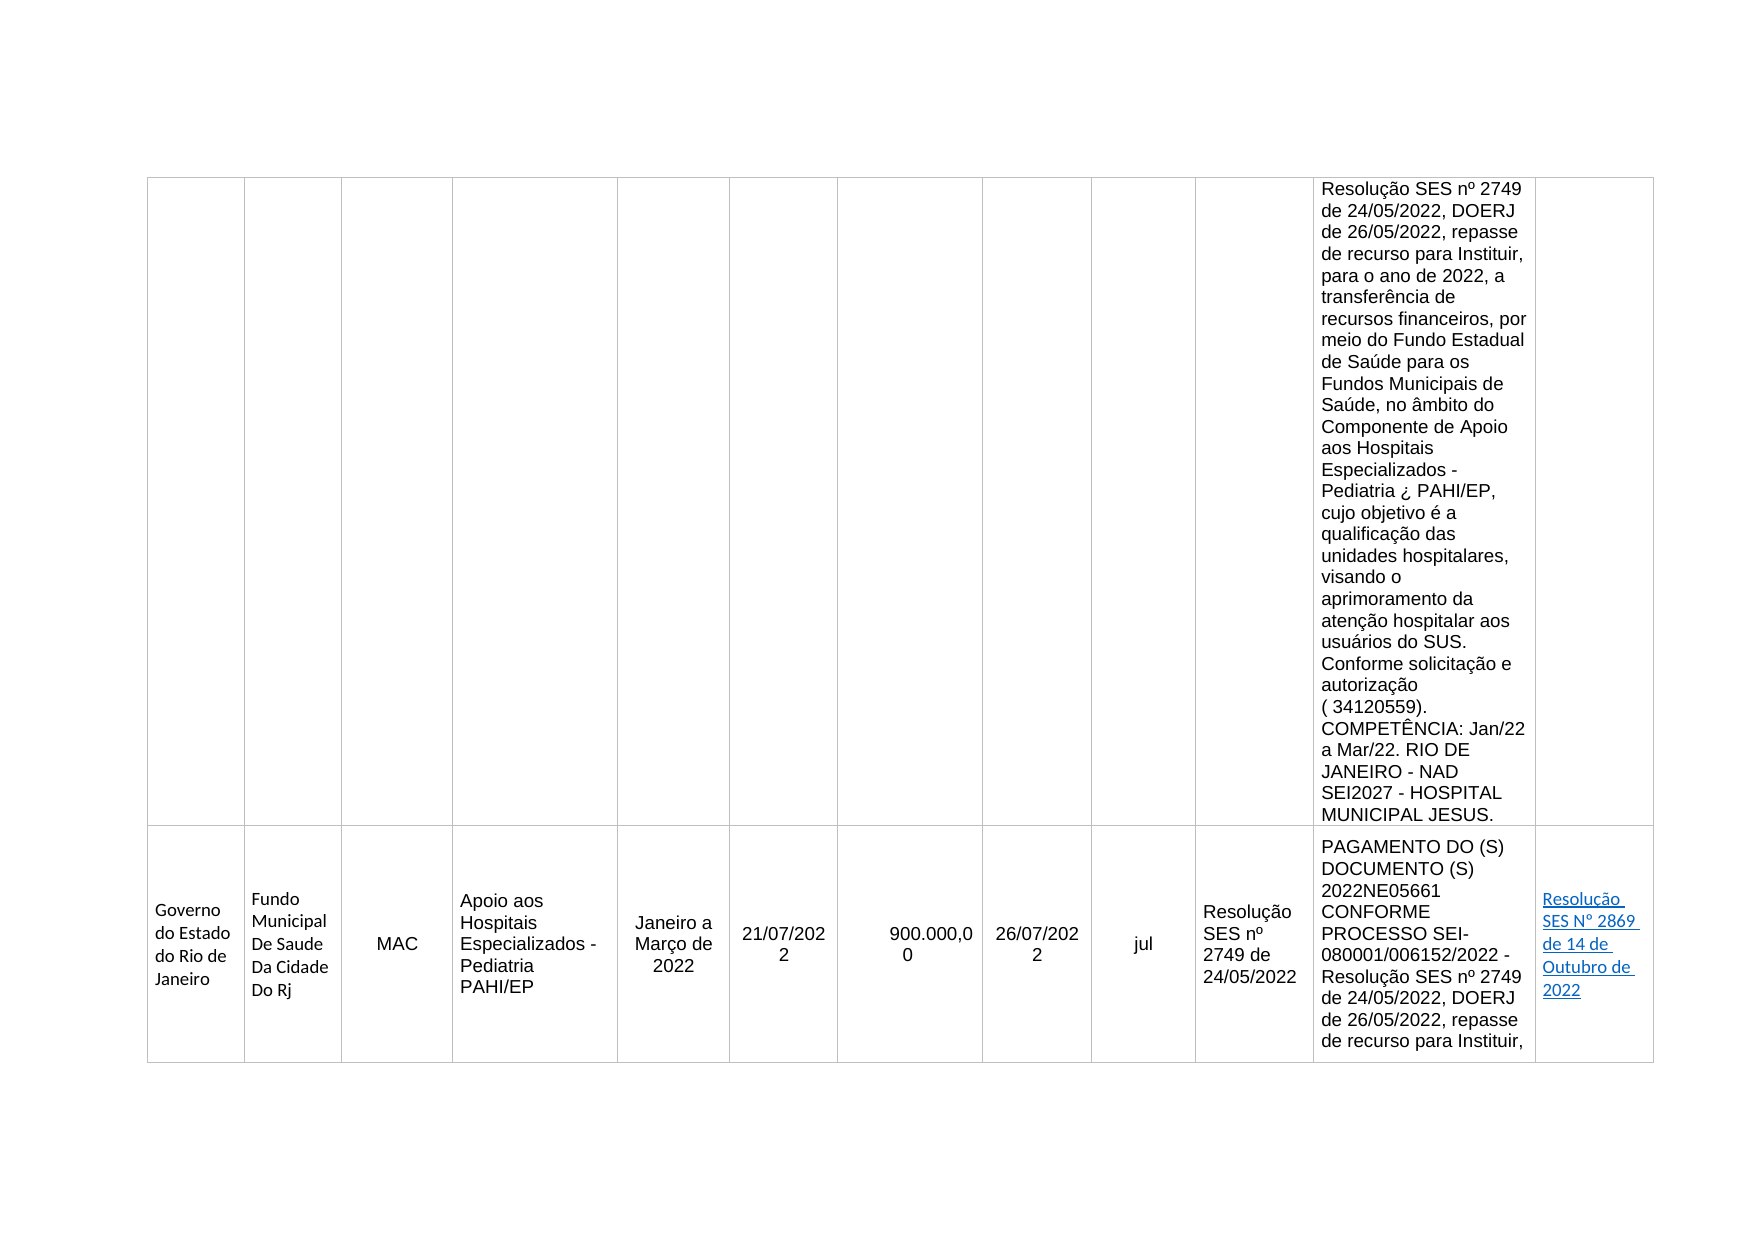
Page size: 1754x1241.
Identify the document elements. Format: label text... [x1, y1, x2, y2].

table_cell [838, 178, 982, 825]
table_cell Resolução SES nº 2749 de 24/05/2022 [1196, 826, 1313, 1062]
table_cell [342, 178, 452, 825]
table_cell [1196, 178, 1313, 825]
table_cell [730, 178, 837, 825]
table_cell [1092, 178, 1195, 825]
table_cell Resolução SES Nº 2869 de 14 de Outubro de 2022 [1536, 826, 1653, 1062]
table_cell PAGAMENTO DO (S) DOCUMENTO (S) 2022NE05661 CONFORME PROCESSO SEI-080001/006152/2022 - Resolução SES nº 2749 de 24/05/2022, DOERJ de 26/05/2022, repasse de recurso para Instituir, [1314, 826, 1535, 1062]
table_cell [618, 178, 729, 825]
table_cell jul [1092, 826, 1195, 1062]
table_cell 900.000,00 [838, 826, 982, 1062]
table_cell [245, 178, 341, 825]
table_cell [1536, 178, 1653, 825]
table_cell Governo do Estado do Rio de Janeiro [148, 826, 244, 1062]
table_cell 21/07/2022 [730, 826, 837, 1062]
table_cell Fundo Municipal De Saude Da Cidade Do Rj [245, 826, 341, 1062]
table_cell [983, 178, 1091, 825]
table_cell 26/07/2022 [983, 826, 1091, 1062]
table_cell [148, 178, 244, 825]
table_cell MAC [342, 826, 452, 1062]
table_cell Resolução SES nº 2749 de 24/05/2022, DOERJ de 26/05/2022, repasse de recurso para Instituir, para o ano de 2022, a transferência de recursos financeiros, por meio do Fundo Estadual de Saúde para os Fundos Municipais de Saúde, no âmbito do Componente de Apoio aos Hospitais Especializados - Pediatria ¿ PAHI/EP, cujo objetivo é a qualificação das unidades hospitalares, visando o aprimoramento da atenção hospitalar aos usuários do SUS. Conforme solicitação e autorização ( 34120559). COMPETÊNCIA: Jan/22 a Mar/22. RIO DE JANEIRO - NAD SEI2027 - HOSPITAL MUNICIPAL JESUS. [1314, 178, 1535, 825]
table_cell Janeiro a Março de 2022 [618, 826, 729, 1062]
table_cell Apoio aos Hospitais Especializados - Pediatria PAHI/EP [453, 826, 617, 1062]
table_cell [453, 178, 617, 825]
